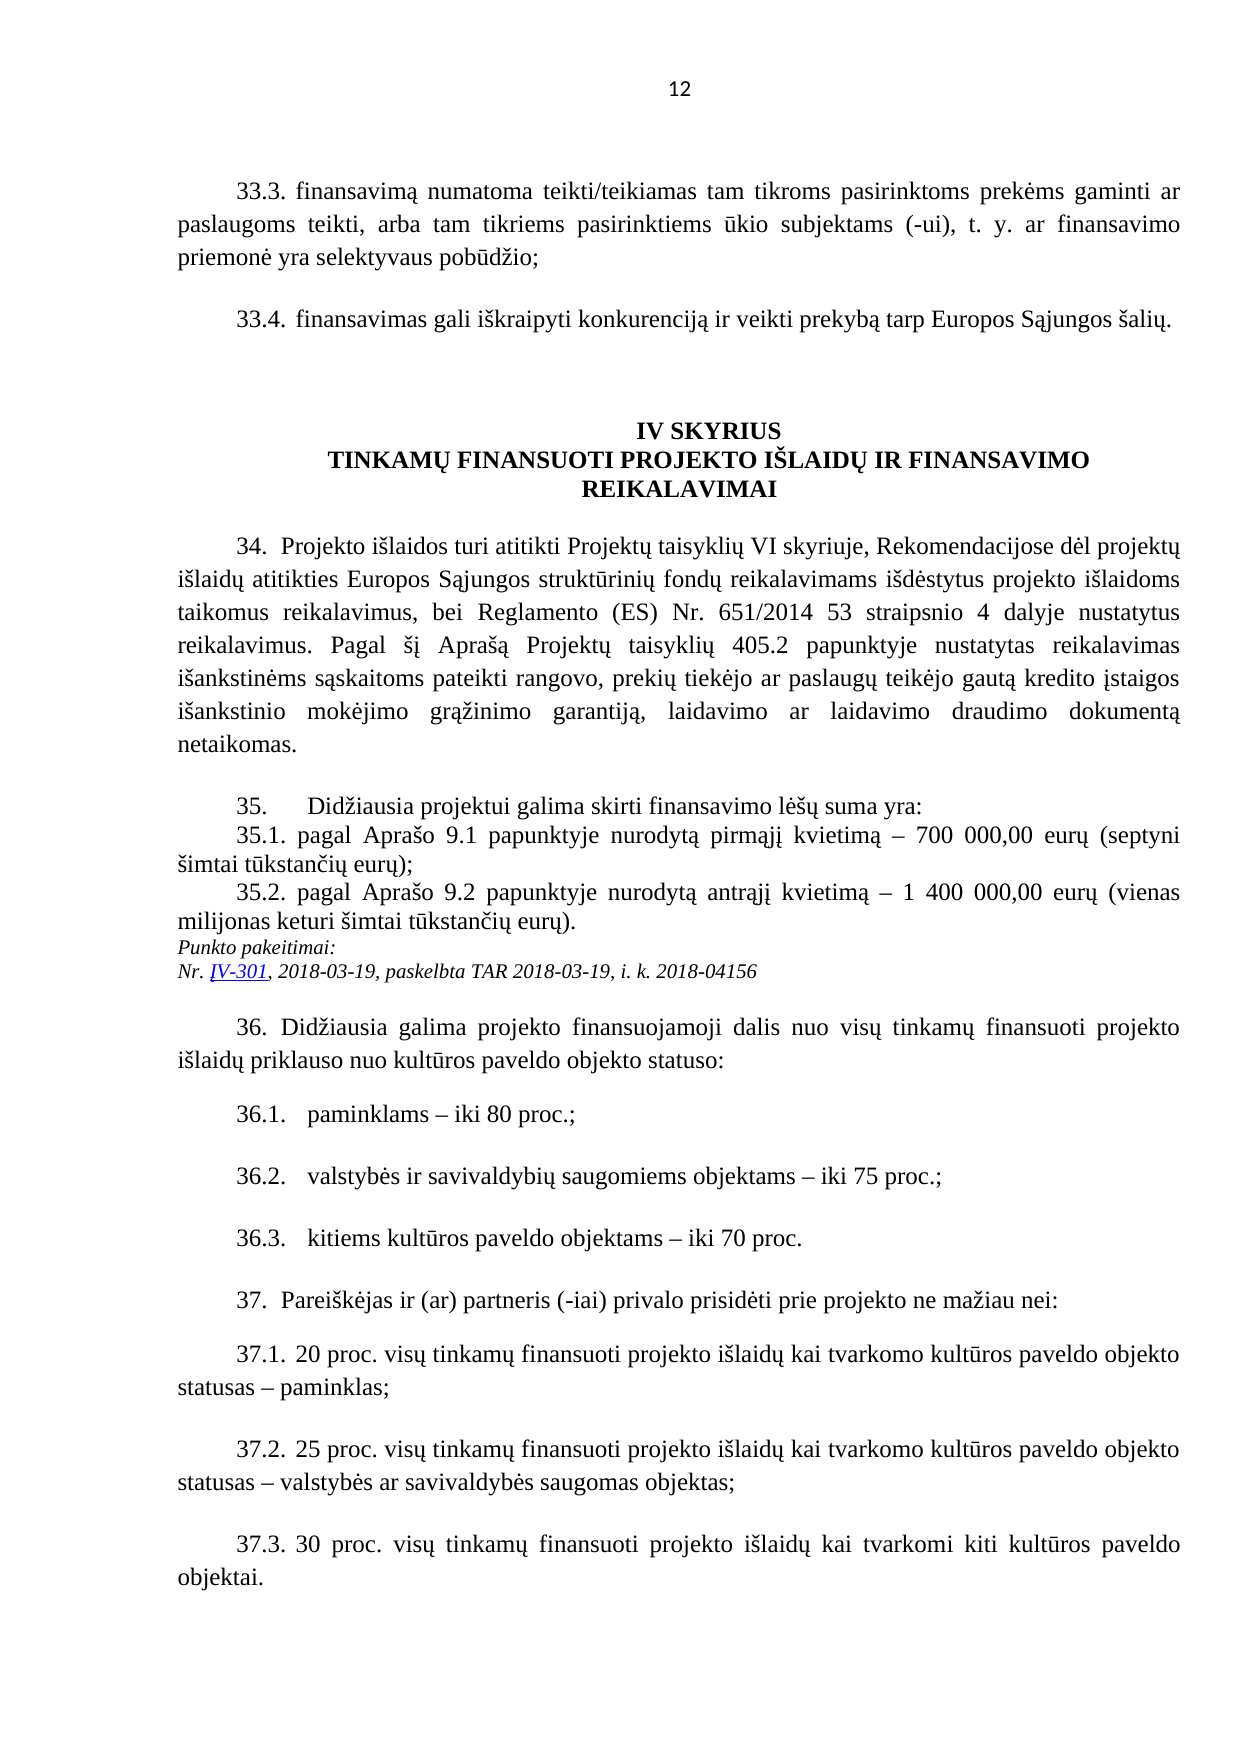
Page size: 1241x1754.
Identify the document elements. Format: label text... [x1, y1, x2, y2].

text Punkto pakeitimai: [177, 935, 1181, 959]
text Nr. ĮV-301, 2018-03-19, paskelbta TAR 2018-03-19, i. k. 2018-04156 [177, 959, 1181, 983]
text 36.2. valstybės ir savivaldybių saugomiems objektams – iki 75 proc.; [177, 1161, 1181, 1190]
text TINKAMŲ FINANSUOTI PROJEKTO IŠLAIDŲ IR FINANSAVIMO REIKALAVIMAI [177, 445, 1181, 503]
text 33.3. finansavimą numatoma teikti/teikiamas tam tikroms pasirinktoms prekėms gaminti ar paslaugoms teikti, arba tam tikriems pasirinktiems ūkio subjektams (-ui), t. y. ar finansavimo priemonė yra selektyvaus pobūdžio; [177, 176, 1181, 271]
text 36. Didžiausia galima projekto finansuojamoji dalis nuo visų tinkamų finansuoti projekto išlaidų priklauso nuo kultūros paveldo objekto statuso: [177, 1012, 1181, 1074]
text 35.1. pagal Aprašo 9.1 papunktyje nurodytą pirmąjį kvietimą – 700 000,00 eurų (septyni šimtai tūkstančių eurų); [177, 820, 1181, 877]
text 36.1. paminklams – iki 80 proc.; [177, 1099, 1181, 1128]
text 37. Pareiškėjas ir (ar) partneris (-iai) privalo prisidėti prie projekto ne mažiau nei: [177, 1285, 1181, 1313]
text 34. Projekto išlaidos turi atitikti Projektų taisyklių VI skyriuje, Rekomendacijose dėl projektų išlaidų atitikties Europos Sąjungos struktūrinių fondų reikalavimams išdėstytus projekto išlaidoms taikomus reikalavimus, bei Reglamento (ES) Nr. 651/2014 53 straipsnio 4 dalyje nustatytus reikalavimus. Pagal šį Aprašą Projektų taisyklių 405.2 papunktyje nustatytas reikalavimas išankstinėms sąskaitoms pateikti rangovo, prekių tiekėjo ar paslaugų teikėjo gautą kredito įstaigos išankstinio mokėjimo grąžinimo garantiją, laidavimo ar laidavimo draudimo dokumentą netaikomas. [177, 531, 1181, 758]
text 37.2. 25 proc. visų tinkamų finansuoti projekto išlaidų kai tvarkomo kultūros paveldo objekto statusas – valstybės ar savivaldybės saugomas objektas; [177, 1434, 1181, 1496]
text 37.3. 30 proc. visų tinkamų finansuoti projekto išlaidų kai tvarkomi kiti kultūros paveldo objektai. [177, 1529, 1181, 1591]
text IV SKYRIUS [177, 416, 1181, 445]
text 37.1. 20 proc. visų tinkamų finansuoti projekto išlaidų kai tvarkomo kultūros paveldo objekto statusas – paminklas; [177, 1339, 1181, 1401]
text 35. Didžiausia projektui galima skirti finansavimo lėšų suma yra: [177, 791, 1181, 820]
text 33.4. finansavimas gali iškraipyti konkurenciją ir veikti prekybą tarp Europos Sąjungos šalių. [177, 304, 1181, 333]
text 36.3. kitiems kultūros paveldo objektams – iki 70 proc. [177, 1223, 1181, 1252]
text 35.2. pagal Aprašo 9.2 papunktyje nurodytą antrąjį kvietimą – 1 400 000,00 eurų (vienas milijonas keturi šimtai tūkstančių eurų). [177, 877, 1181, 935]
